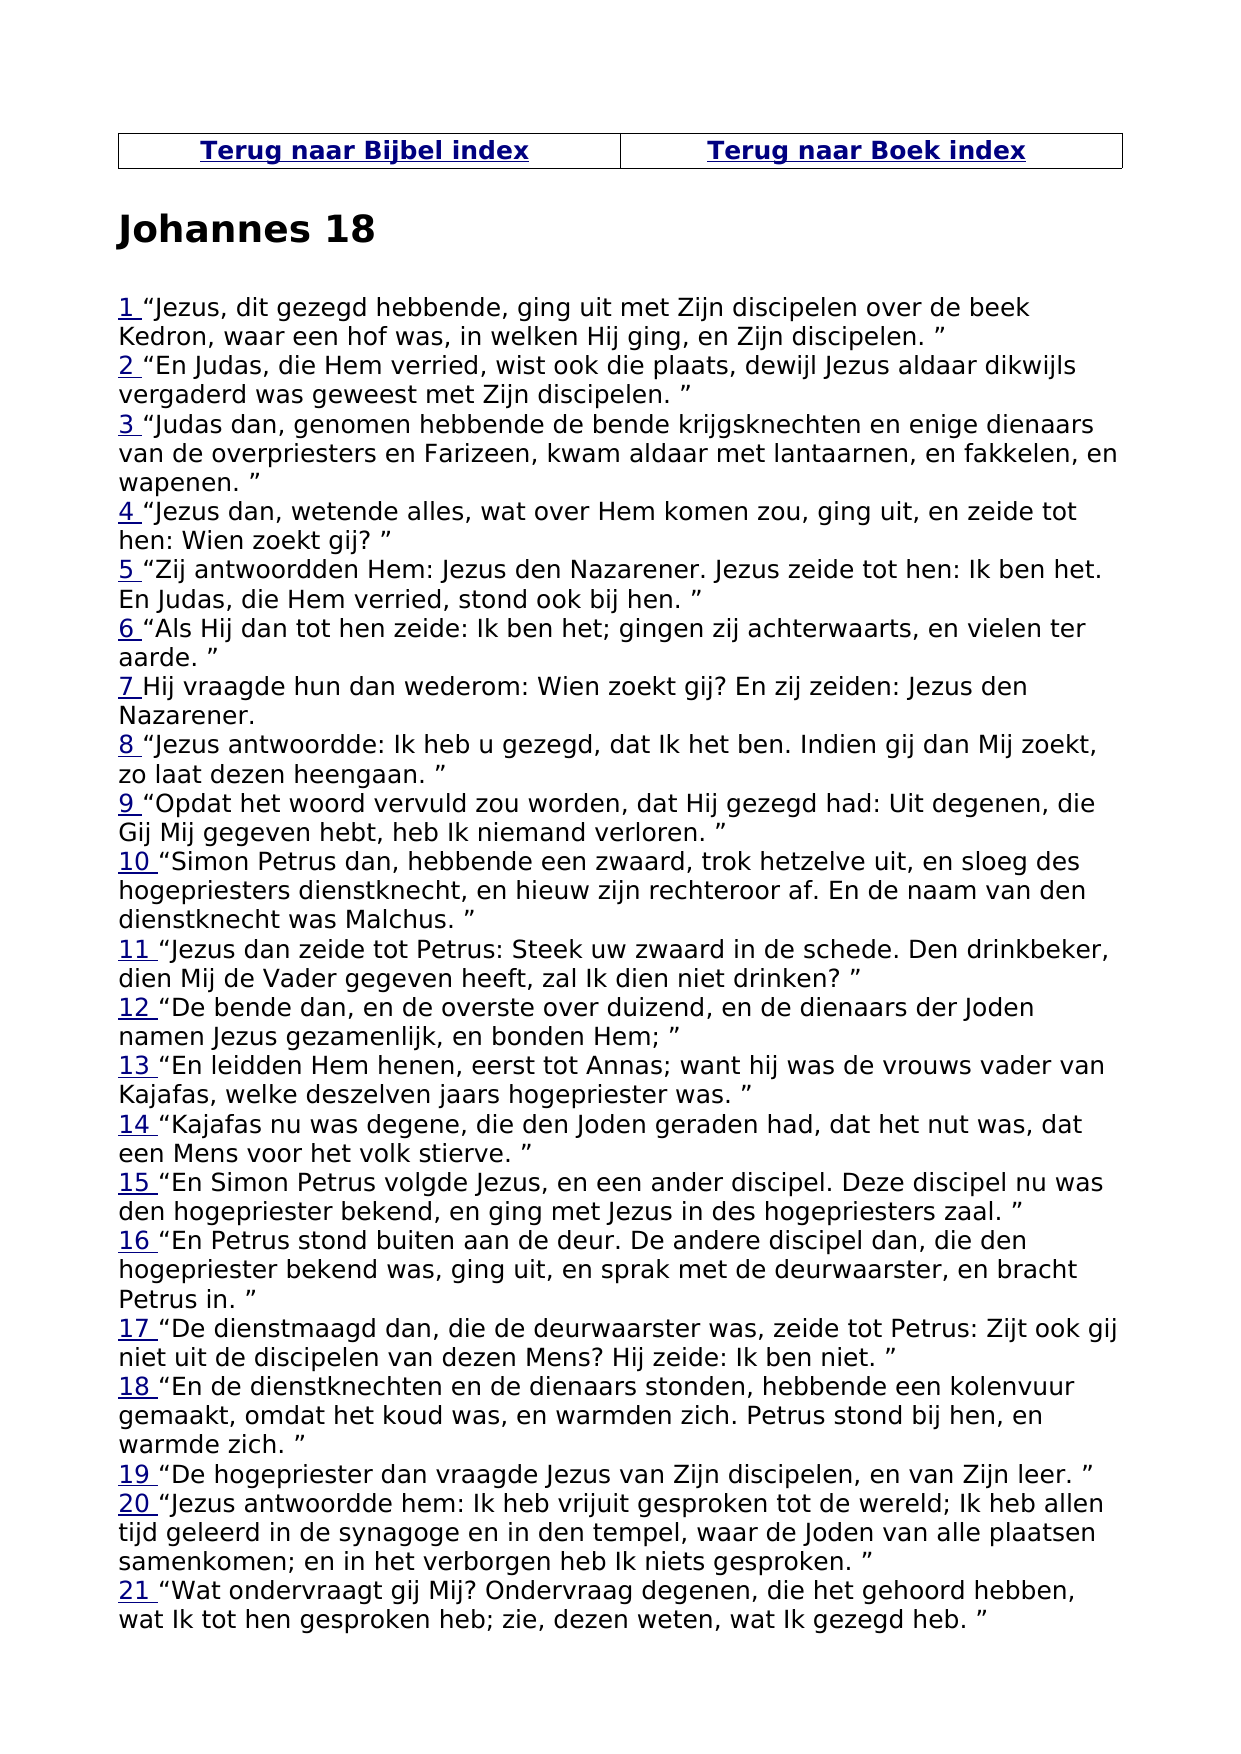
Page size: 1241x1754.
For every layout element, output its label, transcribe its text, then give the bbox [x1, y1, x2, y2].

subtitle Johannes 18 [118, 208, 1122, 252]
table_header Terug naar Bijbel index [119, 134, 620, 168]
text 1 “Jezus, dit gezegd hebbende, ging uit met Zijn discipelen over de beek Kedron, waar een hof was, in welken Hij ging, en Zijn discipelen. ” 2 “En Judas, die Hem verried, wist ook die plaats, dewijl Jezus aldaar dikwijls vergaderd was geweest met Zijn discipelen. ” 3 “Judas dan, genomen hebbende de bende krijgsknechten en enige dienaars van de overpriesters en Farizeen, kwam aldaar met lantaarnen, en fakkelen, en wapenen. ” 4 “Jezus dan, wetende alles, wat over Hem komen zou, ging uit, en zeide tot hen: Wien zoekt gij? ” 5 “Zij antwoordden Hem: Jezus den Nazarener. Jezus zeide tot hen: Ik ben het. En Judas, die Hem verried, stond ook bij hen. ” 6 “Als Hij dan tot hen zeide: Ik ben het; gingen zij achterwaarts, en vielen ter aarde. ” 7 Hij vraagde hun dan wederom: Wien zoekt gij? En zij zeiden: Jezus den Nazarener. 8 “Jezus antwoordde: Ik heb u gezegd, dat Ik het ben. Indien gij dan Mij zoekt, zo laat dezen heengaan. ” 9 “Opdat het woord vervuld zou worden, dat Hij gezegd had: Uit degenen, die Gij Mij gegeven hebt, heb Ik niemand verloren. ” 10 “Simon Petrus dan, hebbende een zwaard, trok hetzelve uit, en sloeg des hogepriesters dienstknecht, en hieuw zijn rechteroor af. En de naam van den dienstknecht was Malchus. ” 11 “Jezus dan zeide tot Petrus: Steek uw zwaard in de schede. Den drinkbeker, dien Mij de Vader gegeven heeft, zal Ik dien niet drinken? ” 12 “De bende dan, en de overste over duizend, en de dienaars der Joden namen Jezus gezamenlijk, en bonden Hem; ” 13 “En leidden Hem henen, eerst tot Annas; want hij was de vrouws vader van Kajafas, welke deszelven jaars hogepriester was. ” 14 “Kajafas nu was degene, die den Joden geraden had, dat het nut was, dat een Mens voor het volk stierve. ” 15 “En Simon Petrus volgde Jezus, en een ander discipel. Deze discipel nu was den hogepriester bekend, en ging met Jezus in des hogepriesters zaal. ” 16 “En Petrus stond buiten aan de deur. De andere discipel dan, die den hogepriester bekend was, ging uit, en sprak met de deurwaarster, en bracht Petrus in. ” 17 “De dienstmaagd dan, die de deurwaarster was, zeide tot Petrus: Zijt ook gij niet uit de discipelen van dezen Mens? Hij zeide: Ik ben niet. ” 18 “En de dienstknechten en de dienaars stonden, hebbende een kolenvuur gemaakt, omdat het koud was, en warmden zich. Petrus stond bij hen, en warmde zich. ” 19 “De hogepriester dan vraagde Jezus van Zijn discipelen, en van Zijn leer. ” 20 “Jezus antwoordde hem: Ik heb vrijuit gesproken tot de wereld; Ik heb allen tijd geleerd in de synagoge en in den tempel, waar de Joden van alle plaatsen samenkomen; en in het verborgen heb Ik niets gesproken. ” 21 “Wat ondervraagt gij Mij? Ondervraag degenen, die het gehoord hebben, wat Ik tot hen gesproken heb; zie, dezen weten, wat Ik gezegd heb. ” [118, 264, 1122, 1635]
table_header Terug naar Boek index [621, 134, 1122, 168]
